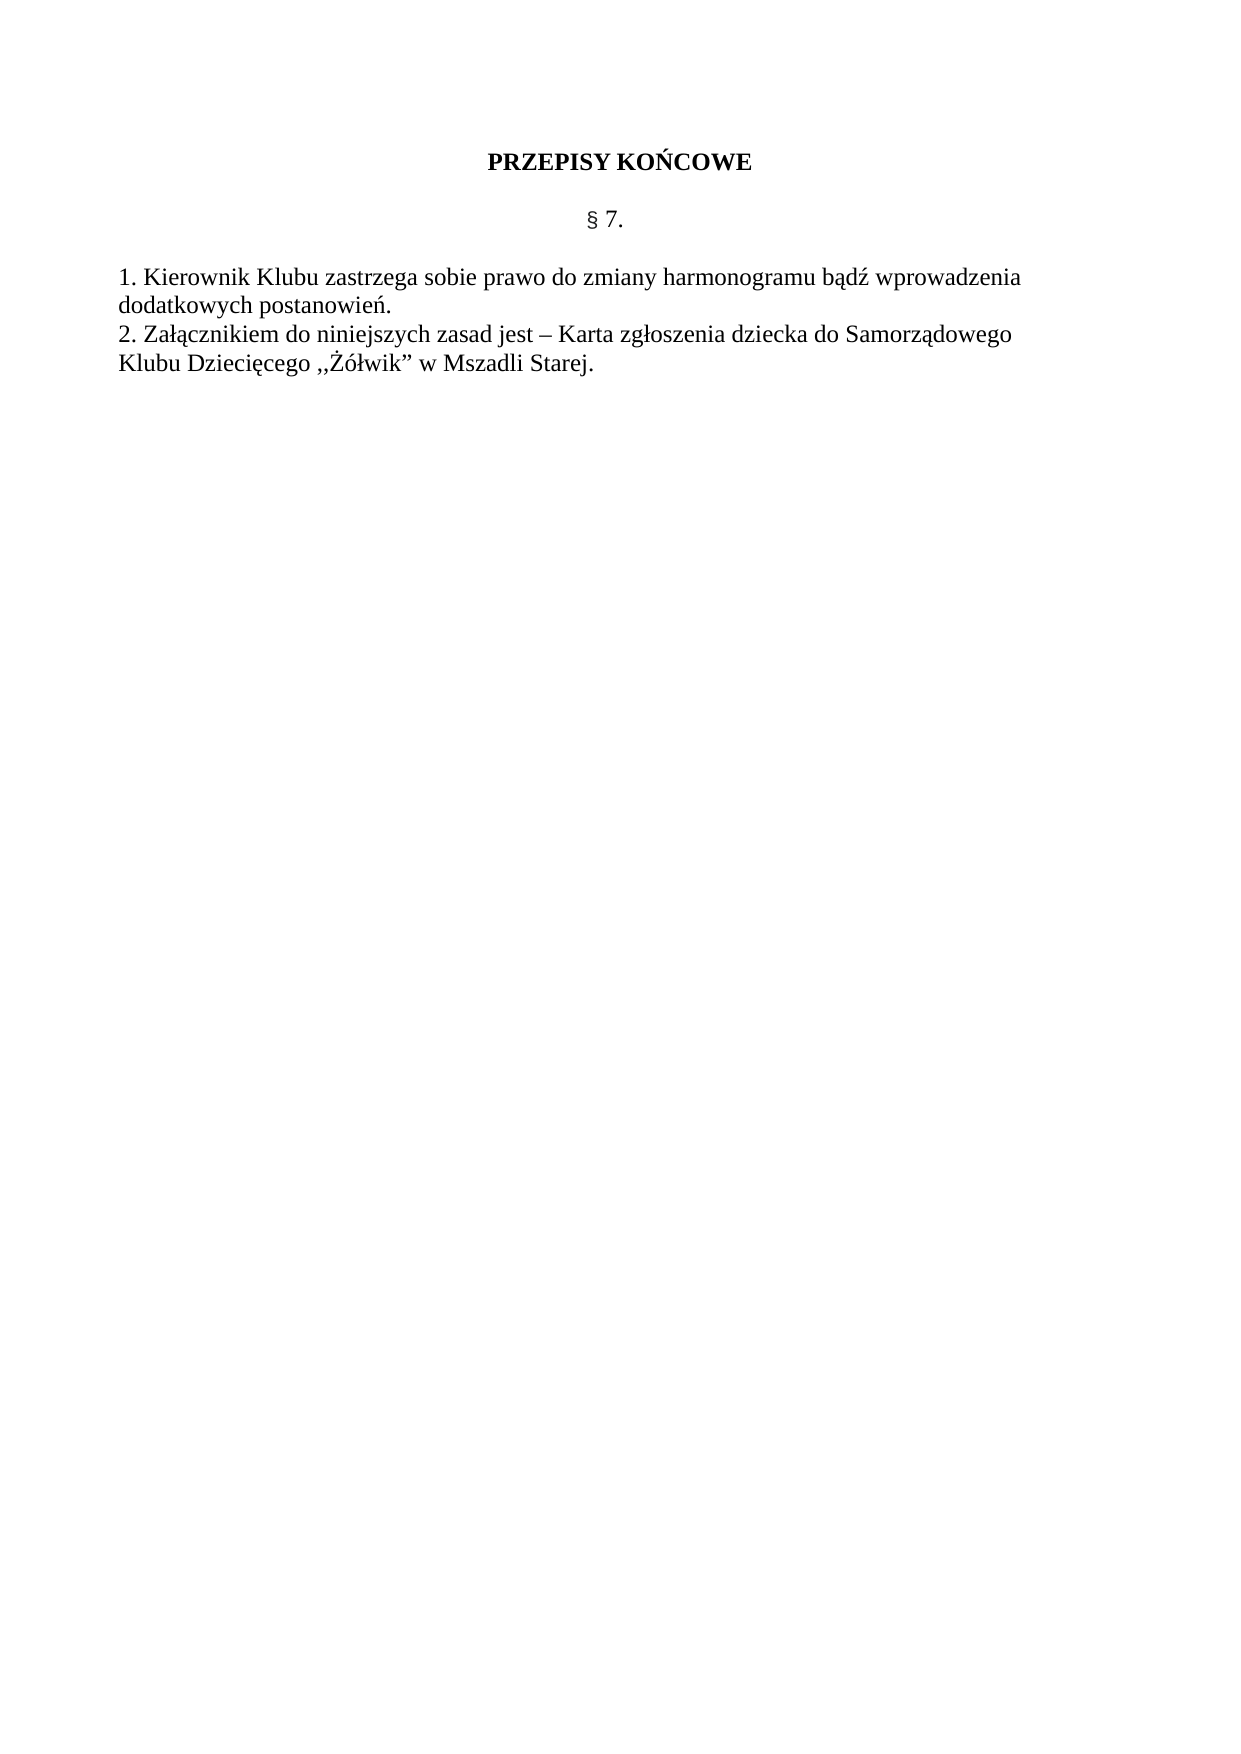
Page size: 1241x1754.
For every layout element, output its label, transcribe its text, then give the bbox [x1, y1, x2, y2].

text PRZEPISY KOŃCOWE [118, 118, 1122, 176]
text § 7. [118, 176, 1122, 233]
text 1. Kierownik Klubu zastrzega sobie prawo do zmiany harmonogramu bądź wprowadzenia dodatkowych postanowień. 2. Załącznikiem do niniejszych zasad jest – Karta zgłoszenia dziecka do Samorządowego Klubu Dziecięcego ,,Żółwik” w Mszadli Starej. [118, 233, 1122, 377]
